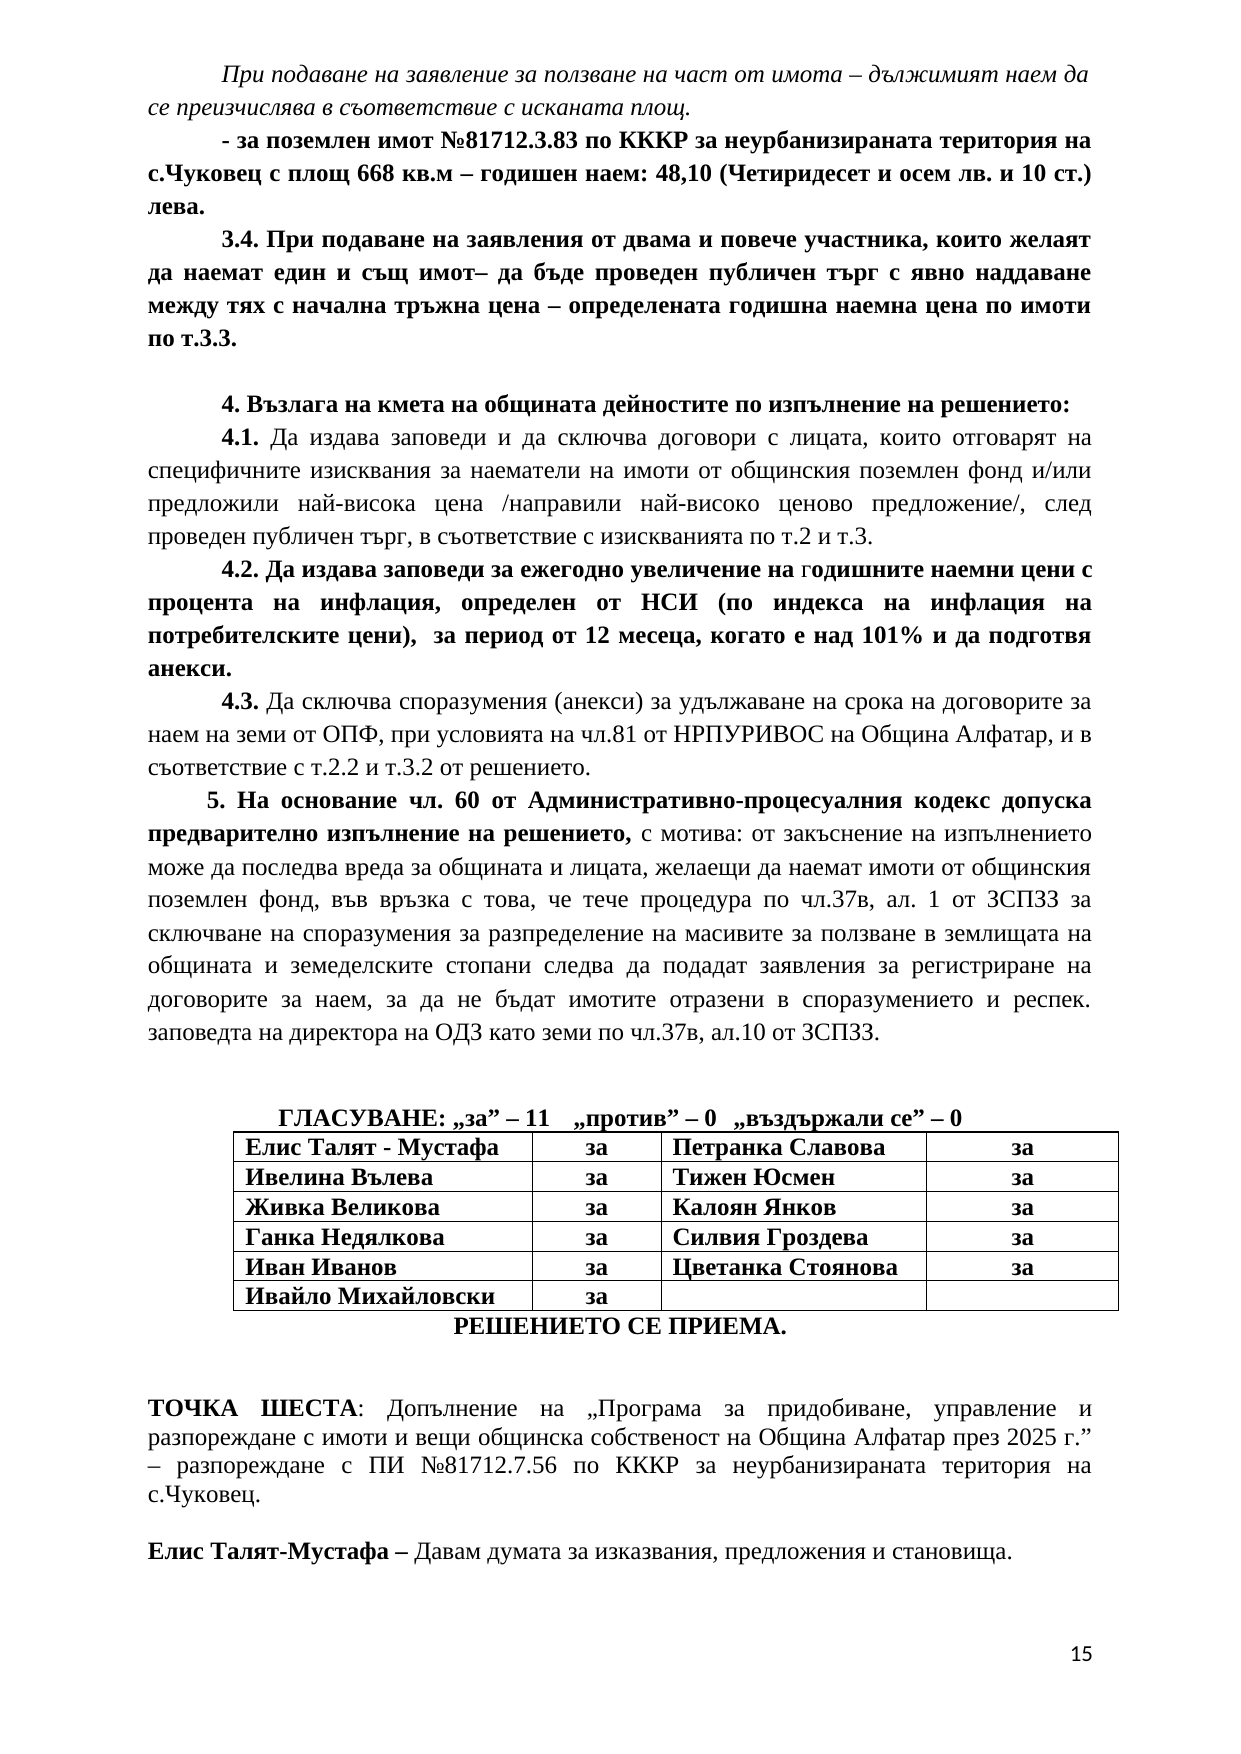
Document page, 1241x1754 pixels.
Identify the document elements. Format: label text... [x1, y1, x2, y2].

text ТОЧКА ШЕСТА: Допълнение на „Програма за придобиване, управление и разпореждане с имоти и вещи общинска собственост на Община Алфатар през 2025 г.” – разпореждане с ПИ №81712.7.56 по КККР за неурбанизираната територия на с.Чуковец. [148, 1393, 1093, 1508]
text РЕШЕНИЕТО СЕ ПРИЕМА. [148, 1311, 1093, 1340]
table_cell за [927, 1162, 1118, 1191]
table_cell [927, 1281, 1118, 1310]
table_cell за [533, 1281, 661, 1310]
table_cell Тижен Юсмен [662, 1162, 926, 1191]
text 4.1. Да издава заповеди и да сключва договори с лицата, които отговарят на специфичните изисквания за наематели на имоти от общинския поземлен фонд и/или предложили най-висока цена /направили най-високо ценово предложение/, след проведен публичен търг, в съответствие с изискванията по т.2 и т.3. [148, 422, 1093, 550]
text 4.3. Да сключва споразумения (анекси) за удължаване на срока на договорите за наем на земи от ОПФ, при условията на чл.81 от НРПУРИВОС на Община Алфатар, и в съответствие с т.2.2 и т.3.2 от решението. [148, 686, 1093, 781]
text ГЛАСУВАНЕ: „за” – 11 „против” – 0 „въздържали се” – 0 [148, 1103, 1093, 1131]
table_cell Ивайло Михайловски [234, 1281, 532, 1310]
table_cell за [927, 1252, 1118, 1280]
text При подаване на заявление за ползване на част от имота – дължимият наем да се преизчислява в съответствие с исканата площ. [148, 59, 1093, 121]
table_cell Силвия Гроздева [662, 1222, 926, 1251]
table_cell Ивелина Вълева [234, 1162, 532, 1191]
table_cell Калоян Янков [662, 1192, 926, 1221]
table_cell за [533, 1222, 661, 1251]
text 5. На основание чл. 60 от Административно-процесуалния кодекс допуска предварително изпълнение на решението, с мотива: от закъснение на изпълнението може да последва вреда за общината и лицата, желаещи да наемат имоти от общинския поземлен фонд, във връзка с това, че тече процедура по чл.37в, ал. 1 от ЗСПЗЗ за сключване на споразумения за разпределение на масивите за ползване в землищата на общината и земеделските стопани следва да подадат заявления за регистриране на договорите за наем, за да не бъдат имотите отразени в споразумението и респек. заповедта на директора на ОДЗ като земи по чл.37в, ал.10 от ЗСПЗЗ. [148, 786, 1093, 1045]
table_header Елис Талят - Мустафа [234, 1133, 532, 1161]
table_header за [927, 1133, 1118, 1161]
table_cell за [927, 1222, 1118, 1251]
table_header за [533, 1133, 661, 1161]
text - за поземлен имот №81712.3.83 по КККР за неурбанизираната територия на с.Чуковец с площ 668 кв.м – годишен наем: 48,10 (Четиридесет и осем лв. и 10 ст.) лева. [148, 125, 1093, 220]
table_cell Ганка Недялкова [234, 1222, 532, 1251]
table_header Петранка Славова [662, 1133, 926, 1161]
table_cell за [533, 1252, 661, 1280]
table_cell [662, 1281, 926, 1310]
text 4.2. Да издава заповеди за ежегодно увеличение на годишните наемни цени с процента на инфлация, определен от НСИ (по индекса на инфлация на потребителските цени), за период от 12 месеца, когато е над 101% и да подготвя анекси. [148, 554, 1093, 682]
table_cell Цветанка Стоянова [662, 1252, 926, 1280]
text 4. Възлага на кмета на общината дейностите по изпълнение на решението: [148, 389, 1093, 418]
table_cell за [533, 1192, 661, 1221]
text 3.4. При подаване на заявления от двама и повече участника, които желаят да наемат един и същ имот– да бъде проведен публичен търг с явно наддаване между тях с начална тръжна цена – определената годишна наемна цена по имоти по т.3.3. [148, 224, 1093, 352]
text Елис Талят-Мустафа – Давам думата за изказвания, предложения и становища. [148, 1536, 1093, 1565]
table_cell Иван Иванов [234, 1252, 532, 1280]
table_cell за [927, 1192, 1118, 1221]
table_cell за [533, 1162, 661, 1191]
table_cell Живка Великова [234, 1192, 532, 1221]
